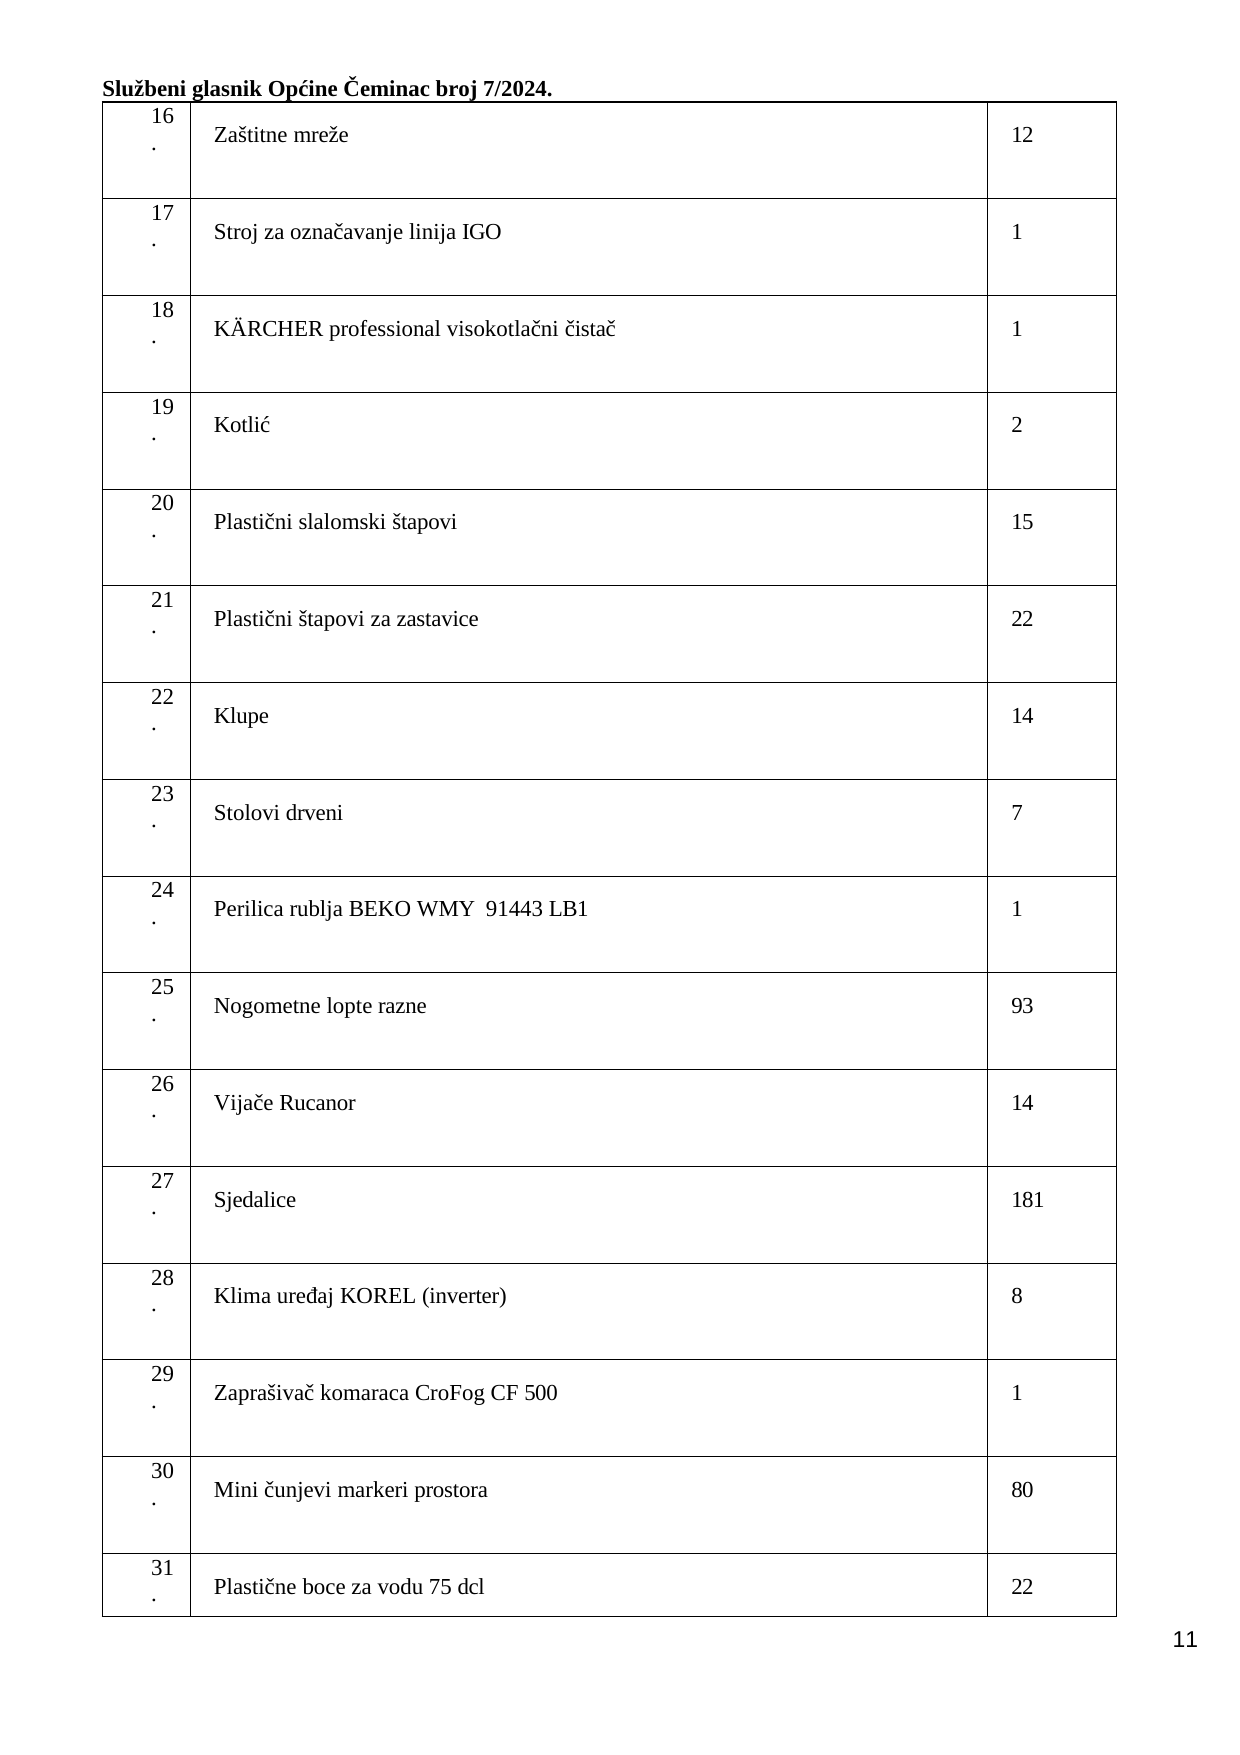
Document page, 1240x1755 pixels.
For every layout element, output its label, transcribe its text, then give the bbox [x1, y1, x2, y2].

table_cell [103, 1457, 190, 1553]
table_cell Stolovi drveni [191, 780, 987, 876]
table_cell Plastični štapovi za zastavice [191, 586, 987, 682]
table_cell Zaprašivač komaraca CroFog CF 500 [191, 1360, 987, 1456]
table_cell 80 [988, 1457, 1116, 1553]
table_cell Sjedalice [191, 1167, 987, 1263]
table_cell 7 [988, 780, 1116, 876]
table_cell [103, 199, 190, 295]
table_cell [103, 393, 190, 488]
table_cell [103, 103, 190, 198]
table_cell [103, 877, 190, 972]
table_cell Kotlić [191, 393, 987, 488]
table_cell [103, 586, 190, 682]
table_cell Perilica rublja BEKO WMY 91443 LB1 [191, 877, 987, 972]
table_cell 1 [988, 1360, 1116, 1456]
table_cell 14 [988, 683, 1116, 779]
table_cell Stroj za označavanje linija IGO [191, 199, 987, 295]
table_cell 22 [988, 586, 1116, 682]
table_cell [103, 1070, 190, 1166]
table_cell 2 [988, 393, 1116, 488]
table_cell 181 [988, 1167, 1116, 1263]
table_cell 1 [988, 296, 1116, 392]
table_cell KÄRCHER professional visokotlačni čistač [191, 296, 987, 392]
table_cell [103, 1264, 190, 1359]
table_cell 15 [988, 490, 1116, 585]
table_cell [103, 296, 190, 392]
table_cell 93 [988, 973, 1116, 1069]
table_cell Plastični slalomski štapovi [191, 490, 987, 585]
table_cell Nogometne lopte razne [191, 973, 987, 1069]
table_cell 1 [988, 199, 1116, 295]
table_cell 8 [988, 1264, 1116, 1359]
table_cell Plastične boce za vodu 75 dcl [191, 1554, 987, 1616]
table_cell [103, 1554, 190, 1616]
table_cell 14 [988, 1070, 1116, 1166]
table_cell Vijače Rucanor [191, 1070, 987, 1166]
table_cell Zaštitne mreže [191, 103, 987, 198]
table_cell 1 [988, 877, 1116, 972]
table_cell [103, 1167, 190, 1263]
table_cell Mini čunjevi markeri prostora [191, 1457, 987, 1553]
table_cell Klupe [191, 683, 987, 779]
table_cell 22 [988, 1554, 1116, 1616]
table_cell Klima uređaj KOREL (inverter) [191, 1264, 987, 1359]
table_cell [103, 490, 190, 585]
table_cell [103, 780, 190, 876]
table_cell [103, 683, 190, 779]
table_cell [103, 1360, 190, 1456]
table_cell 12 [988, 103, 1116, 198]
table_cell [103, 973, 190, 1069]
